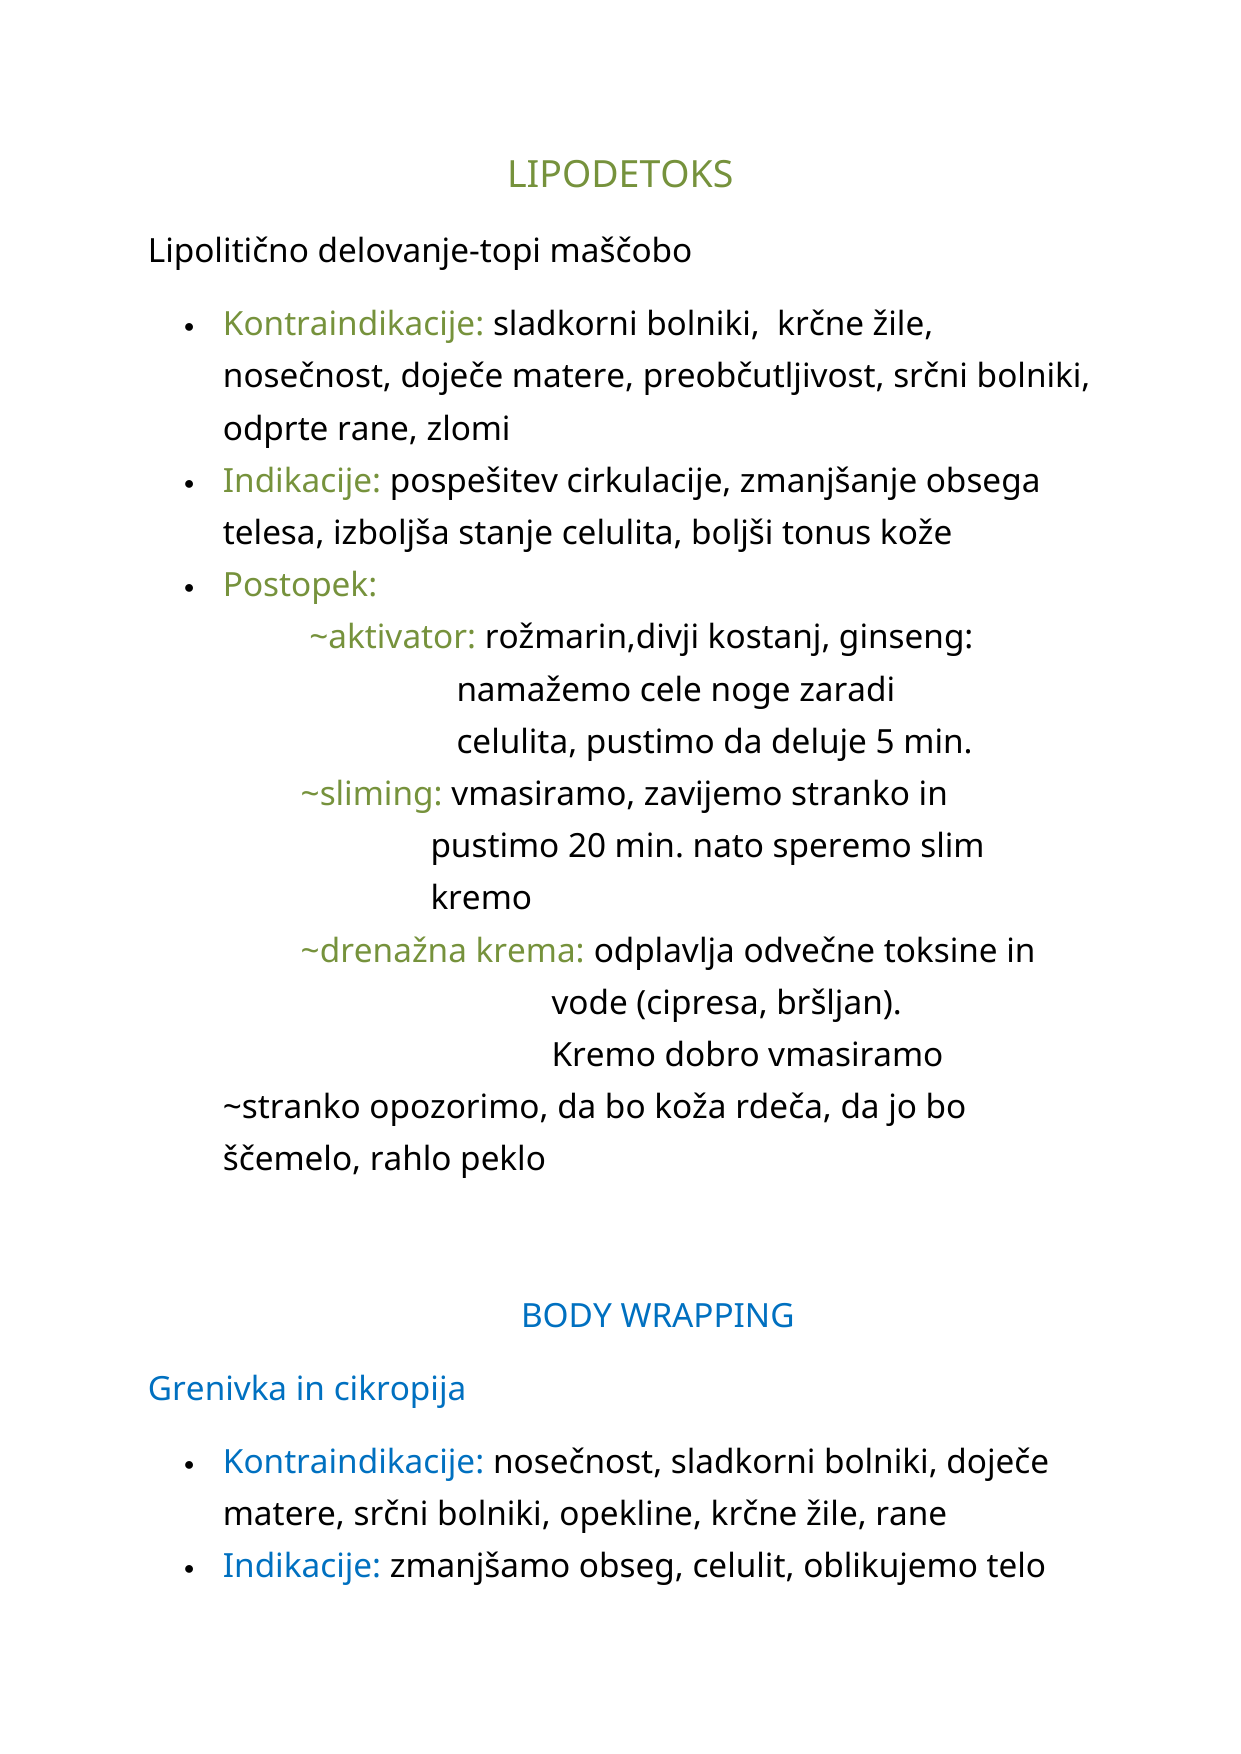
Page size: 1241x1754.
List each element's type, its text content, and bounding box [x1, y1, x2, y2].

list Indikacije: pospešitev cirkulacije, zmanjšanje obsega telesa, izboljša stanje celulita, boljši tonus kože [185, 457, 1093, 554]
text Grenivka in cikropija [148, 1365, 1093, 1410]
list BODY WRAPPING [223, 1292, 1093, 1337]
list Indikacije: zmanjšamo obseg, celulit, oblikujemo telo [185, 1542, 1093, 1587]
text LIPODETOKS [148, 148, 1093, 199]
text Lipolitično delovanje-topi maščobo [148, 227, 1093, 272]
list Kontraindikacije: nosečnost, sladkorni bolniki, doječe matere, srčni bolniki, opekline, krčne žile, rane [185, 1438, 1093, 1535]
list Postopek: ~aktivator: rožmarin,divji kostanj, ginseng: namažemo cele noge zaradi celulita, pustimo da deluje 5 min. ~sliming: vmasiramo, zavijemo stranko in pustimo 20 min. nato speremo slim kremo ~drenažna krema: odplavlja odvečne toksine in vode (cipresa, bršljan). Kremo dobro vmasiramo ~stranko opozorimo, da bo koža rdeča, da jo bo ščemelo, rahlo peklo [185, 561, 1093, 1181]
list Kontraindikacije: sladkorni bolniki, krčne žile, nosečnost, doječe matere, preobčutljivost, srčni bolniki, odprte rane, zlomi [185, 300, 1093, 450]
